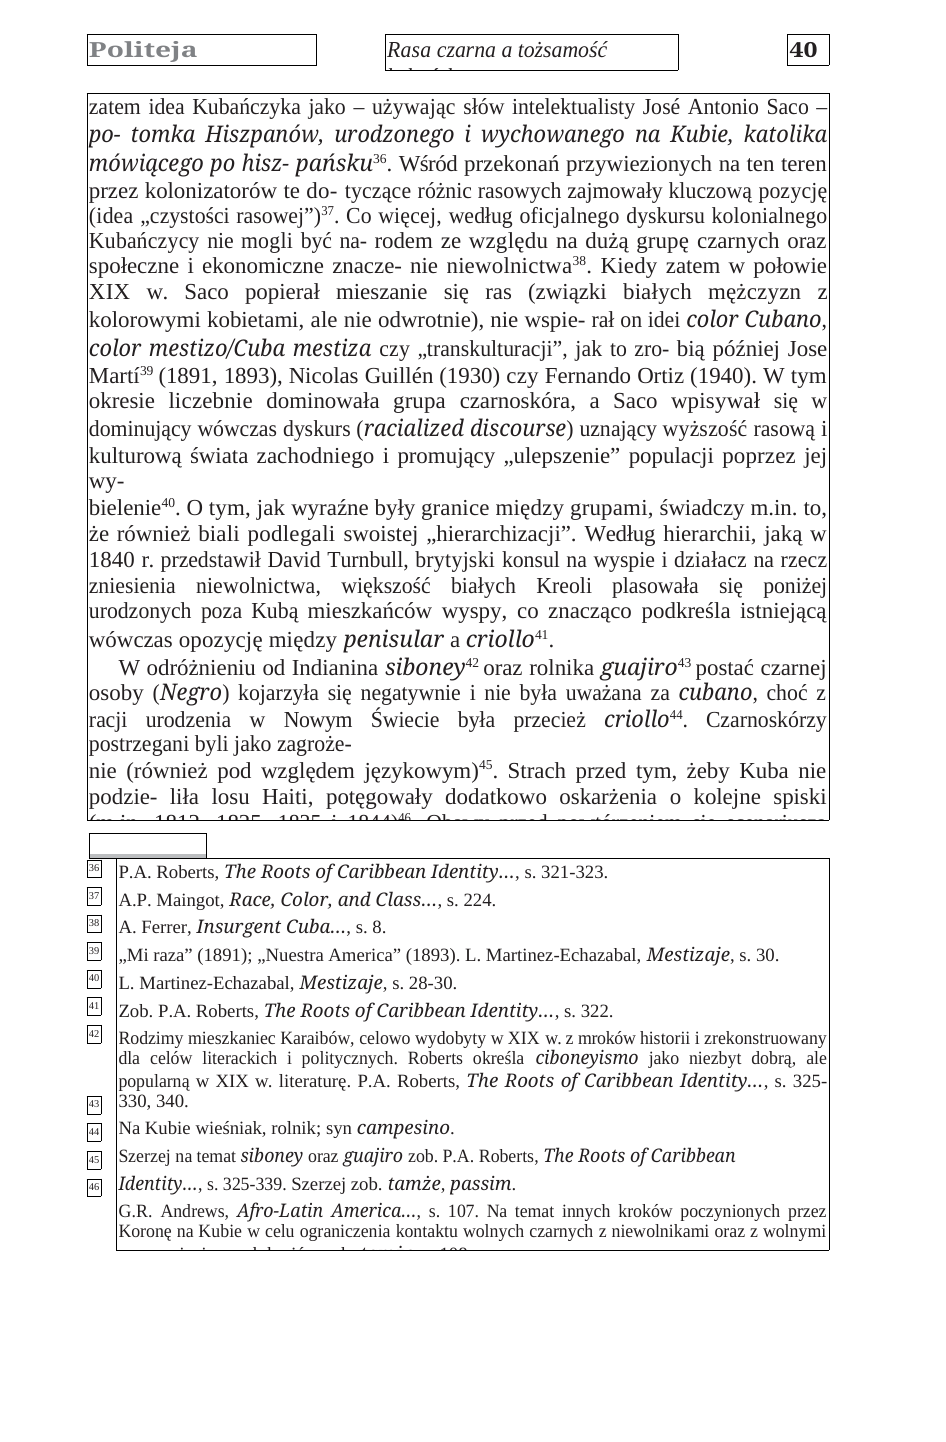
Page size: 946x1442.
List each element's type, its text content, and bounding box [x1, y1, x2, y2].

text 37 [89, 889, 101, 901]
text 39 [89, 944, 101, 957]
text Na Kubie wieśniak, rolnik; syn campesino. [118, 1114, 829, 1140]
text W odróżnieniu od Indianina siboney42 oraz rolnika guajiro43 postać czarnej osoby (Negro) kojarzyła się negatywnie i nie była uważana za cubano, choć z racji urodzenia w Nowym Świecie była przecież criollo44. Czarnoskórzy postrzegani byli jako zagroże- [89, 654, 827, 757]
text 45 [89, 1153, 101, 1165]
text 40 [89, 972, 101, 984]
text 403 [789, 35, 829, 65]
text Szerzej na temat siboney oraz guajiro zob. P.A. Roberts, The Roots of Caribbean Identity…, s. 325-339. Szerzej zob. tamże, passim. [118, 1142, 824, 1195]
text nie (również pod względem językowym)45. Strach przed tym, żeby Kuba nie podzie- liła losu Haiti, potęgowały dodatkowo oskarżenia o kolejne spiski (m.in. 1812, 1825, 1835 i 1844)46. Obawy przed powtórzeniem się scenariusza haitańskiego były obecne także zarówno w czasie walk rozpoczętych w 1868 r., jak i podczas La Guerra Chi- quita (1879-1880). Niektórzy Kubańczycy rozważali aneksję wyspy przez USA jako [89, 757, 827, 820]
text P.A. Roberts, The Roots of Caribbean Identity…, s. 321-323. [118, 859, 829, 884]
text Zob. P.A. Roberts, The Roots of Caribbean Identity…, s. 322. [118, 997, 829, 1023]
text A.P. Maingot, Race, Color, and Class…, s. 224. [118, 886, 829, 911]
text Politeja 4(49)/2017 [89, 35, 316, 65]
text Rasa czarna a tożsamość kubańska [387, 37, 678, 70]
text 36 [89, 862, 101, 874]
text G.R. Andrews, Afro-Latin America…, s. 107. Na temat innych kroków poczynionych przez Koronę na Kubie w celu ograniczenia kontaktu wolnych czarnych z niewolnikami oraz z wolnymi czarnymi z in- nych krajów zob. tamże, s. 108. [118, 1199, 827, 1250]
text 46 [89, 1181, 101, 1193]
text „Mi raza” (1891); „Nuestra America” (1893). L. Martinez-Echazabal, Mestizaje, s. 30. [118, 941, 829, 967]
text A. Ferrer, Insurgent Cuba…, s. 8. [118, 914, 829, 939]
text 44 [89, 1126, 101, 1138]
text 38 [89, 917, 101, 929]
text bielenie40. O tym, jak wyraźne były granice między grupami, świadczy m.in. to, że również biali podlegali swoistej „hierarchizacji”. Według hierarchii, jaką w 1840 r. przedstawił David Turnbull, brytyjski konsul na wyspie i działacz na rzecz zniesienia niewolnictwa, większość białych Kreoli plasowała się poniżej urodzonych poza Kubą mieszkańców wyspy, co znacząco podkreśla istniejącą wówczas opozycję między penisular a criollo41. [89, 495, 827, 654]
text Rodzimy mieszkaniec Karaibów, celowo wydobyty w XIX w. z mroków historii i zrekonstruowany dla celów literackich i politycznych. Roberts określa ciboneyismo jako niezbyt dobrą, ale popularną w XIX w. literaturę. P.A. Roberts, The Roots of Caribbean Identity…, s. 325-330, 340. [118, 1029, 827, 1111]
text L. Martinez-Echazabal, Mestizaje, s. 28-30. [118, 969, 829, 995]
text 41 [89, 1000, 101, 1012]
text 42 [89, 1027, 101, 1039]
text 43 [89, 1098, 101, 1110]
text zatem idea Kubańczyka jako – używając słów intelektualisty José Antonio Saco – po- tomka Hiszpanów, urodzonego i wychowanego na Kubie, katolika mówiącego po hisz- pańsku36. Wśród przekonań przywiezionych na ten teren przez kolonizatorów te do- tyczące różnic rasowych zajmowały kluczową pozycję (idea „czystości rasowej”)37. Co więcej, według oficjalnego dyskursu kolonialnego Kubańczycy nie mogli być na- rodem ze względu na dużą grupę czarnych oraz społeczne i ekonomiczne znacze- nie niewolnictwa38. Kiedy zatem w połowie XIX w. Saco popierał mieszanie się ras (związki białych mężczyzn z kolorowymi kobietami, ale nie odwrotnie), nie wspie- rał on idei color Cubano, color mestizo/Cuba mestiza czy „transkulturacji”, jak to zro- bią później Jose Martí39 (1891, 1893), Nicolas Guillén (1930) czy Fernando Ortiz (1940). W tym okresie liczebnie dominowała grupa czarnoskóra, a Saco wpisywał się w dominujący wówczas dyskurs (racialized discourse) uznający wyższość rasową i kulturową świata zachodniego i promujący „ulepszenie” populacji poprzez jej wy- [89, 94, 827, 493]
